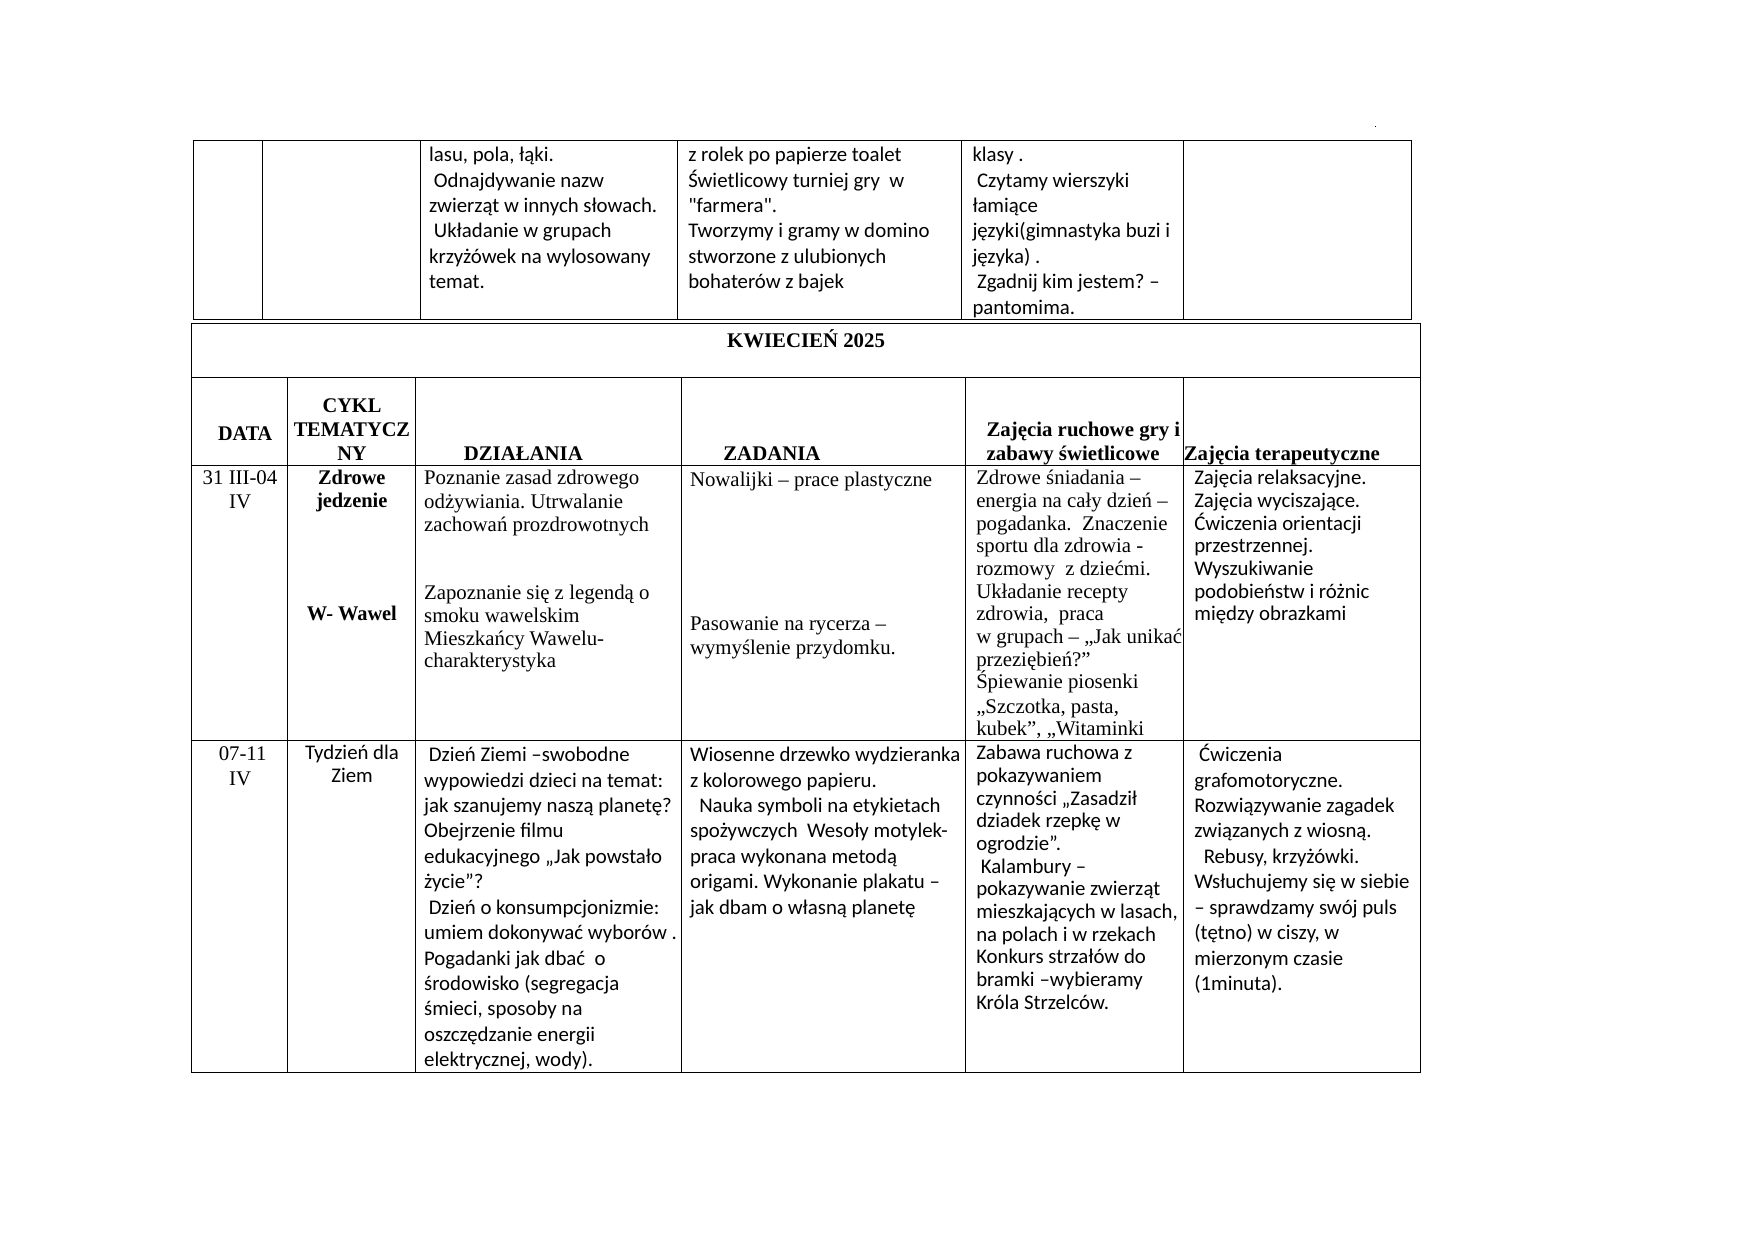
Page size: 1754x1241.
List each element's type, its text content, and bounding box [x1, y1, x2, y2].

table_cell [263, 141, 420, 319]
table_header KWIECIEŃ 2025 [192, 324, 1420, 377]
table_cell DATA [192, 378, 287, 465]
table_cell DZIAŁANIA [416, 378, 681, 465]
table_cell Nowalijki – prace plastyczne Pasowanie na rycerza – wymyślenie przydomku. [682, 466, 965, 740]
table_cell CYKL TEMATYCZNY [288, 378, 415, 465]
table_cell z rolek po papierze toalet Świetlicowy turniej gry w "farmera". Tworzymy i gramy w domino stworzone z ulubionych bohaterów z bajek [678, 141, 961, 319]
table_cell lasu, pola, łąki. Odnajdywanie nazw zwierząt w innych słowach. Układanie w grupach krzyżówek na wylosowany temat. [421, 141, 677, 319]
table_cell ZADANIA [682, 378, 965, 465]
table_cell Poznanie zasad zdrowego odżywiania. Utrwalanie zachowań prozdrowotnych Zapoznanie się z legendą o smoku wawelskim Mieszkańcy Wawelu- charakterystyka [416, 466, 681, 740]
table_cell Zdrowe jedzenie W- Wawel [288, 466, 415, 740]
table_cell [194, 141, 262, 319]
table_cell Zdrowe śniadania – energia na cały dzień – pogadanka. Znaczenie sportu dla zdrowia - rozmowy z dziećmi. Układanie recepty zdrowia, praca w grupach – „Jak unikać przeziębień?” Śpiewanie piosenki „Szczotka, pasta, kubek”, „Witaminki [966, 466, 1183, 740]
table_cell 31 III-04 IV [192, 466, 287, 740]
table_cell 07-11 IV [192, 741, 287, 1072]
table_cell Tydzień dla Ziem [288, 741, 415, 1072]
table_cell klasy . Czytamy wierszyki łamiące języki(gimnastyka buzi i języka) . Zgadnij kim jestem? –pantomima. [962, 141, 1183, 319]
table_cell [1184, 141, 1411, 319]
table_cell Ćwiczenia grafomotoryczne. Rozwiązywanie zagadek związanych z wiosną. Rebusy, krzyżówki. Wsłuchujemy się w siebie – sprawdzamy swój puls (tętno) w ciszy, w mierzonym czasie (1minuta). [1184, 741, 1420, 1072]
table_cell Zabawa ruchowa z pokazywaniem czynności „Zasadził dziadek rzepkę w ogrodzie”. Kalambury – pokazywanie zwierząt mieszkających w lasach, na polach i w rzekach Konkurs strzałów do bramki –wybieramy Króla Strzelców. [966, 741, 1183, 1072]
table_cell Dzień Ziemi –swobodne wypowiedzi dzieci na temat: jak szanujemy naszą planetę? Obejrzenie filmu edukacyjnego „Jak powstało życie”? Dzień o konsumpcjonizmie: umiem dokonywać wyborów . Pogadanki jak dbać o środowisko (segregacja śmieci, sposoby na oszczędzanie energii elektrycznej, wody). [416, 741, 681, 1072]
table_cell Zajęcia relaksacyjne. Zajęcia wyciszające. Ćwiczenia orientacji przestrzennej. Wyszukiwanie podobieństw i różnic między obrazkami [1184, 466, 1420, 740]
table_cell Zajęcia ruchowe gry i zabawy świetlicowe [966, 378, 1183, 465]
table_cell Wiosenne drzewko wydzieranka z kolorowego papieru. Nauka symboli na etykietach spożywczych Wesoły motylek-praca wykonana metodą origami. Wykonanie plakatu – jak dbam o własną planetę [682, 741, 965, 1072]
table_cell Zajęcia terapeutyczne [1184, 378, 1420, 465]
